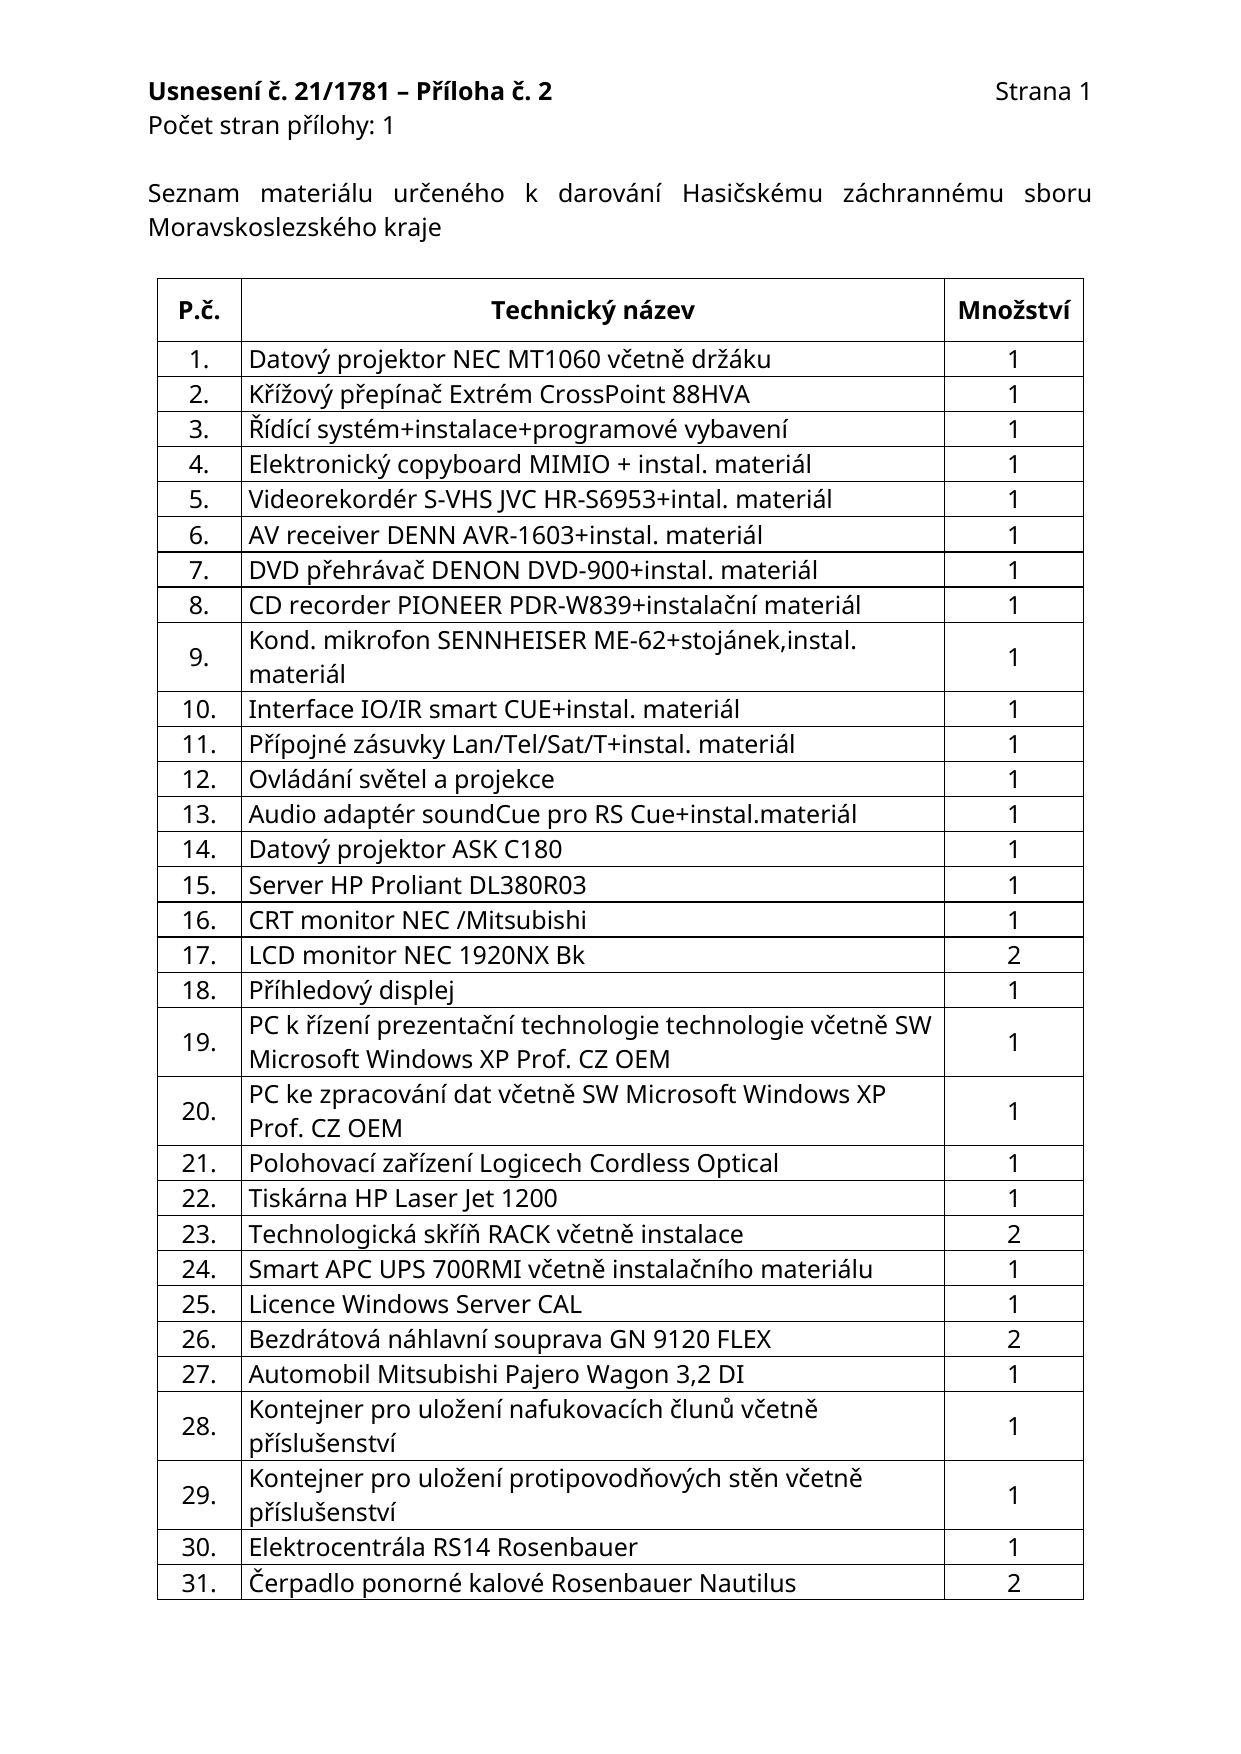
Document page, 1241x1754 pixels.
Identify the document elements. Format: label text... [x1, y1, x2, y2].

table_cell 2 [945, 1216, 1083, 1250]
table_cell 1 [945, 692, 1083, 726]
table_cell Křížový přepínač Extrém CrossPoint 88HVA [242, 377, 944, 411]
table_cell 1 [945, 482, 1083, 516]
table_cell 9. [158, 623, 241, 691]
table_cell 1 [945, 1461, 1083, 1529]
table_cell 27. [158, 1357, 241, 1391]
table_cell 1 [945, 727, 1083, 761]
table_cell 1 [945, 1077, 1083, 1145]
table_cell AV receiver DENN AVR-1603+instal. materiál [242, 517, 944, 551]
table_cell 1 [945, 762, 1083, 796]
table_cell Elektrocentrála RS14 Rosenbauer [242, 1530, 944, 1564]
table_cell Automobil Mitsubishi Pajero Wagon 3,2 DI [242, 1357, 944, 1391]
table_cell Licence Windows Server CAL [242, 1286, 944, 1321]
table_cell 25. [158, 1286, 241, 1321]
table_cell CRT monitor NEC /Mitsubishi [242, 903, 944, 936]
table_cell Příhledový displej [242, 973, 944, 1007]
table_cell Polohovací zařízení Logicech Cordless Optical [242, 1146, 944, 1180]
table_cell 1 [945, 553, 1083, 586]
table_cell 30. [158, 1530, 241, 1564]
table_cell 11. [158, 727, 241, 761]
table_cell Ovládání světel a projekce [242, 762, 944, 796]
table_cell 1 [945, 1286, 1083, 1321]
table_cell 2 [945, 1565, 1083, 1599]
table_cell LCD monitor NEC 1920NX Bk [242, 938, 944, 972]
table_cell PC k řízení prezentační technologie technologie včetně SW Microsoft Windows XP Prof. CZ OEM [242, 1008, 944, 1076]
table_cell 1 [945, 1357, 1083, 1391]
table_cell CD recorder PIONEER PDR-W839+instalační materiál [242, 588, 944, 622]
table_cell 2. [158, 377, 241, 411]
table_cell 1 [945, 1530, 1083, 1564]
table_cell DVD přehrávač DENON DVD-900+instal. materiál [242, 553, 944, 586]
table_cell 16. [158, 903, 241, 936]
table_cell 24. [158, 1251, 241, 1285]
table_cell 1 [945, 588, 1083, 622]
table_header P.č. [158, 279, 241, 341]
table_cell 17. [158, 938, 241, 972]
table_cell 3. [158, 412, 241, 446]
table_cell 1 [945, 1251, 1083, 1285]
table_cell 1 [945, 797, 1083, 831]
table_cell 21. [158, 1146, 241, 1180]
table_cell 19. [158, 1008, 241, 1076]
table_cell Kond. mikrofon SENNHEISER ME-62+stojánek,instal. materiál [242, 623, 944, 691]
table_cell 5. [158, 482, 241, 516]
table_cell Interface IO/IR smart CUE+instal. materiál [242, 692, 944, 726]
table_cell 1 [945, 903, 1083, 936]
table_cell Smart APC UPS 700RMI včetně instalačního materiálu [242, 1251, 944, 1285]
table_cell 1 [945, 412, 1083, 446]
table_cell Bezdrátová náhlavní souprava GN 9120 FLEX [242, 1322, 944, 1356]
table_cell 28. [158, 1392, 241, 1460]
table_cell Kontejner pro uložení nafukovacích člunů včetně příslušenství [242, 1392, 944, 1460]
table_cell 1 [945, 973, 1083, 1007]
table_cell 1 [945, 447, 1083, 481]
table_header Množství [945, 279, 1083, 341]
table_cell 7. [158, 553, 241, 586]
table_cell 15. [158, 867, 241, 901]
table_cell 20. [158, 1077, 241, 1145]
table_cell 1 [945, 867, 1083, 901]
table_cell 2 [945, 938, 1083, 972]
table_cell Elektronický copyboard MIMIO + instal. materiál [242, 447, 944, 481]
table_cell 14. [158, 832, 241, 866]
table_cell Server HP Proliant DL380R03 [242, 867, 944, 901]
table_cell 2 [945, 1322, 1083, 1356]
table_cell 12. [158, 762, 241, 796]
table_cell 1 [945, 342, 1083, 376]
table_cell 1 [945, 832, 1083, 866]
table_cell 1 [945, 377, 1083, 411]
table_cell 1. [158, 342, 241, 376]
table_cell Datový projektor ASK C180 [242, 832, 944, 866]
table_cell 26. [158, 1322, 241, 1356]
table_cell 18. [158, 973, 241, 1007]
text Seznam materiálu určeného k darování Hasičskému záchrannému sboru Moravskoslezského kraje [148, 176, 1092, 244]
table_cell Tiskárna HP Laser Jet 1200 [242, 1181, 944, 1215]
table_cell 1 [945, 1392, 1083, 1460]
table_cell 13. [158, 797, 241, 831]
table_cell Technologická skříň RACK včetně instalace [242, 1216, 944, 1250]
table_cell 1 [945, 623, 1083, 691]
table_cell 4. [158, 447, 241, 481]
table_header Technický název [242, 279, 944, 341]
table_cell 22. [158, 1181, 241, 1215]
table_cell Přípojné zásuvky Lan/Tel/Sat/T+instal. materiál [242, 727, 944, 761]
table_cell Videorekordér S-VHS JVC HR-S6953+intal. materiál [242, 482, 944, 516]
table_cell Čerpadlo ponorné kalové Rosenbauer Nautilus [242, 1565, 944, 1599]
table_cell Audio adaptér soundCue pro RS Cue+instal.materiál [242, 797, 944, 831]
table_cell Řídící systém+instalace+programové vybavení [242, 412, 944, 446]
table_cell 6. [158, 517, 241, 551]
table_cell 23. [158, 1216, 241, 1250]
table_cell 1 [945, 1146, 1083, 1180]
table_cell 29. [158, 1461, 241, 1529]
table_cell 31. [158, 1565, 241, 1599]
table_cell 8. [158, 588, 241, 622]
table_cell 1 [945, 517, 1083, 551]
table_cell 1 [945, 1181, 1083, 1215]
table_cell PC ke zpracování dat včetně SW Microsoft Windows XP Prof. CZ OEM [242, 1077, 944, 1145]
table_cell Kontejner pro uložení protipovodňových stěn včetně příslušenství [242, 1461, 944, 1529]
table_cell 1 [945, 1008, 1083, 1076]
table_cell 10. [158, 692, 241, 726]
table_cell Datový projektor NEC MT1060 včetně držáku [242, 342, 944, 376]
